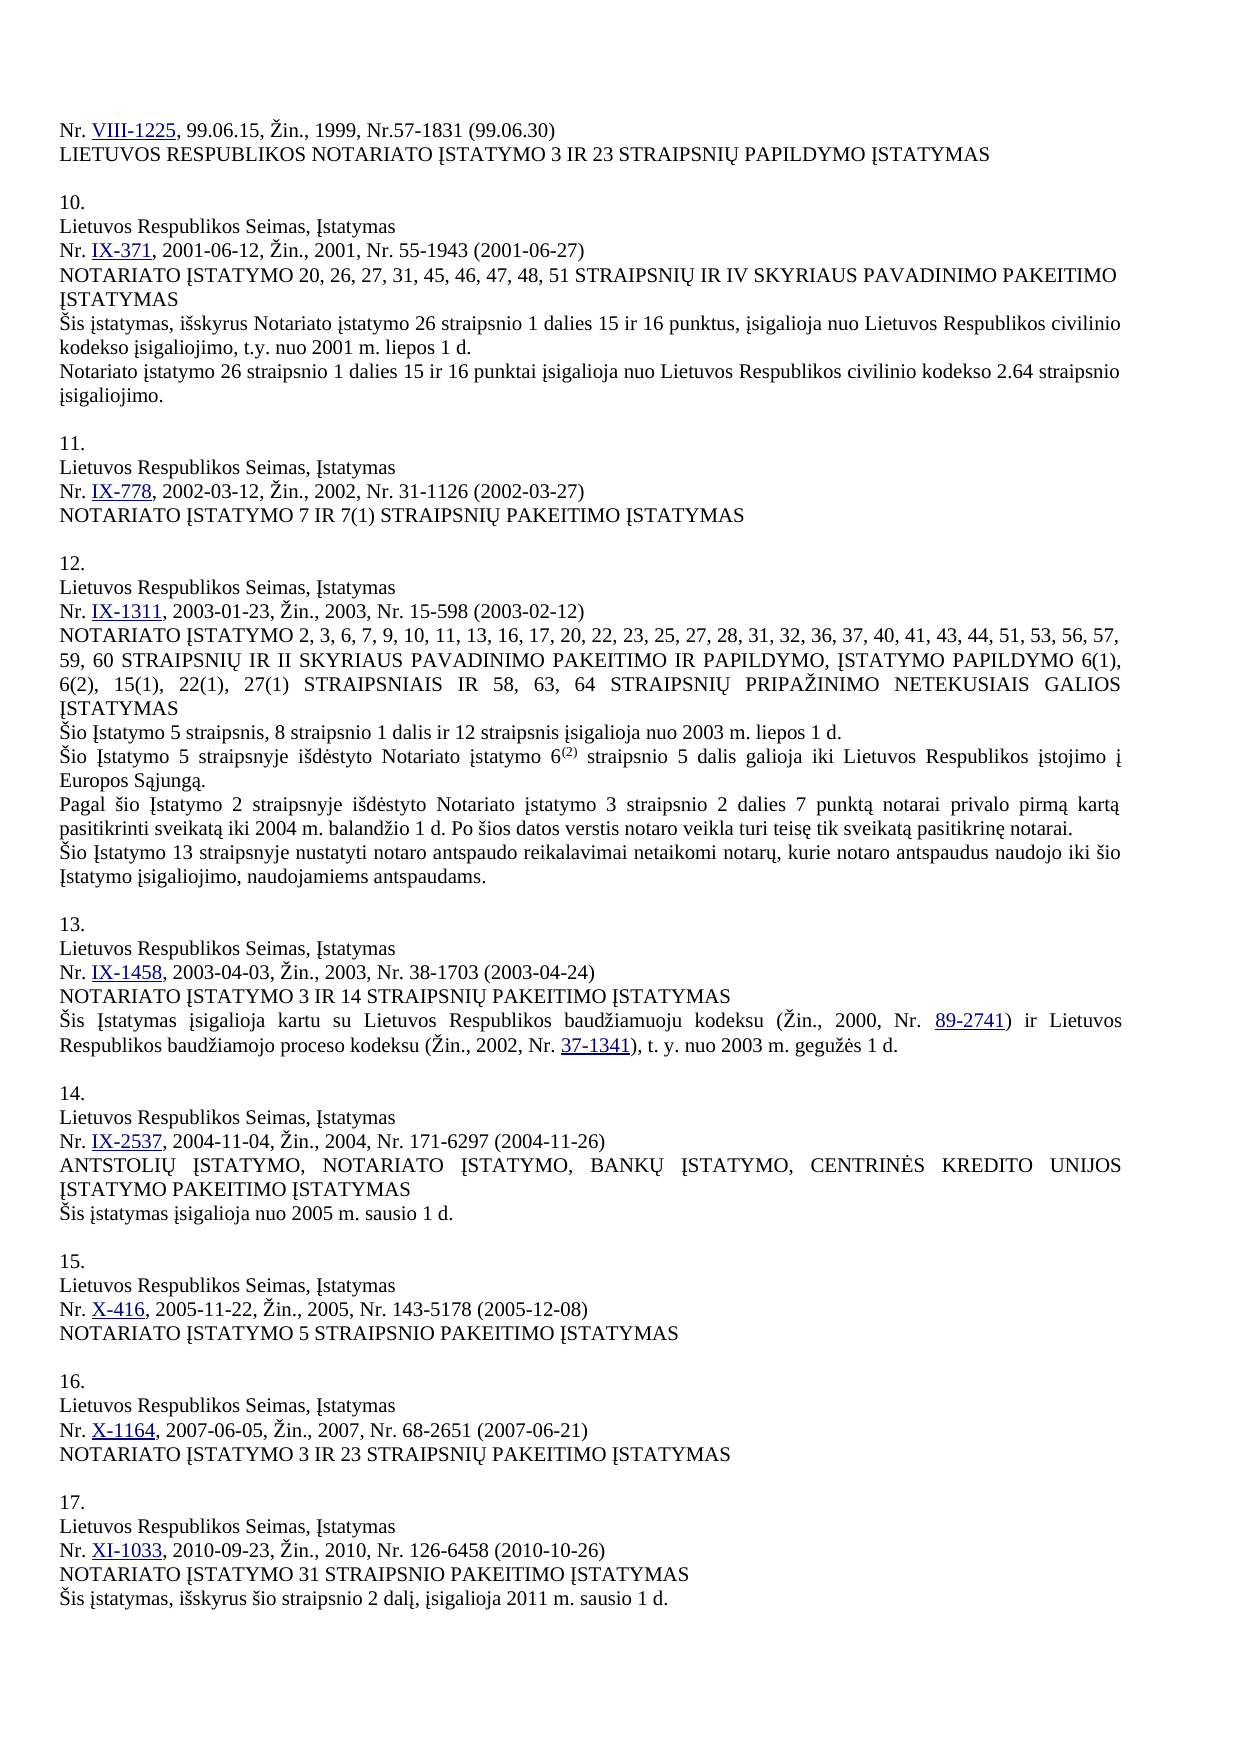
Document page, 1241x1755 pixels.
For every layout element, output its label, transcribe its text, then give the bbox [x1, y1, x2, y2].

text Šis įstatymas įsigalioja nuo 2005 m. sausio 1 d. [59, 1201, 1122, 1225]
text NOTARIATO ĮSTATYMO 7 IR 7(1) STRAIPSNIŲ PAKEITIMO ĮSTATYMAS [59, 503, 1122, 527]
text Šis įstatymas, išskyrus Notariato įstatymo 26 straipsnio 1 dalies 15 ir 16 punktus, įsigalioja nuo Lietuvos Respublikos civilinio kodekso įsigaliojimo, t.y. nuo 2001 m. liepos 1 d. [59, 311, 1122, 359]
text Lietuvos Respublikos Seimas, Įstatymas [59, 1514, 1122, 1538]
text NOTARIATO ĮSTATYMO 3 IR 14 STRAIPSNIŲ PAKEITIMO ĮSTATYMAS [59, 984, 1122, 1008]
text NOTARIATO ĮSTATYMO 3 IR 23 STRAIPSNIŲ PAKEITIMO ĮSTATYMAS [59, 1442, 1122, 1466]
text ANTSTOLIŲ ĮSTATYMO, NOTARIATO ĮSTATYMO, BANKŲ ĮSTATYMO, CENTRINĖS KREDITO UNIJOS ĮSTATYMO PAKEITIMO ĮSTATYMAS [59, 1153, 1122, 1201]
text 14. [59, 1081, 1122, 1105]
text Pagal šio Įstatymo 2 straipsnyje išdėstyto Notariato įstatymo 3 straipsnio 2 dalies 7 punktą notarai privalo pirmą kartą pasitikrinti sveikatą iki 2004 m. balandžio 1 d. Po šios datos verstis notaro veikla turi teisę tik sveikatą pasitikrinę notarai. [59, 792, 1122, 840]
text Nr. IX-371, 2001-06-12, Žin., 2001, Nr. 55-1943 (2001-06-27) [59, 238, 1122, 262]
text 17. [59, 1490, 1122, 1514]
text LIETUVOS RESPUBLIKOS NOTARIATO ĮSTATYMO 3 IR 23 STRAIPSNIŲ PAPILDYMO ĮSTATYMAS [59, 142, 1122, 166]
text Šio Įstatymo 13 straipsnyje nustatyti notaro antspaudo reikalavimai netaikomi notarų, kurie notaro antspaudus naudojo iki šio Įstatymo įsigaliojimo, naudojamiems antspaudams. [59, 840, 1122, 888]
text 15. [59, 1249, 1122, 1273]
list Šis įstatymas, išskyrus šio straipsnio 2 dalį, įsigalioja 2011 m. sausio 1 d. [59, 1586, 1122, 1610]
text Nr. XI-1033, 2010-09-23, Žin., 2010, Nr. 126-6458 (2010-10-26) [59, 1538, 1122, 1562]
text 16. [59, 1369, 1122, 1393]
text Nr. IX-1458, 2003-04-03, Žin., 2003, Nr. 38-1703 (2003-04-24) [59, 960, 1122, 984]
text Nr. X-1164, 2007-06-05, Žin., 2007, Nr. 68-2651 (2007-06-21) [59, 1417, 1122, 1442]
text Lietuvos Respublikos Seimas, Įstatymas [59, 1273, 1122, 1297]
text NOTARIATO ĮSTATYMO 2, 3, 6, 7, 9, 10, 11, 13, 16, 17, 20, 22, 23, 25, 27, 28, 31, 32, 36, 37, 40, 41, 43, 44, 51, 53, 56, 57, 59, 60 STRAIPSNIŲ IR II SKYRIAUS PAVADINIMO PAKEITIMO IR PAPILDYMO, ĮSTATYMO PAPILDYMO 6(1), 6(2), 15(1), 22(1), 27(1) STRAIPSNIAIS IR 58, 63, 64 STRAIPSNIŲ PRIPAŽINIMO NETEKUSIAIS GALIOS ĮSTATYMAS [59, 623, 1122, 720]
text Lietuvos Respublikos Seimas, Įstatymas [59, 1393, 1122, 1417]
text Lietuvos Respublikos Seimas, Įstatymas [59, 214, 1122, 238]
text 10. [59, 190, 1122, 214]
text 12. [59, 551, 1122, 575]
text Nr. IX-1311, 2003-01-23, Žin., 2003, Nr. 15-598 (2003-02-12) [59, 599, 1122, 623]
text Lietuvos Respublikos Seimas, Įstatymas [59, 936, 1122, 960]
text 11. [59, 431, 1122, 455]
text Lietuvos Respublikos Seimas, Įstatymas [59, 575, 1122, 599]
text Lietuvos Respublikos Seimas, Įstatymas [59, 1105, 1122, 1129]
text NOTARIATO ĮSTATYMO 20, 26, 27, 31, 45, 46, 47, 48, 51 STRAIPSNIŲ IR IV SKYRIAUS PAVADINIMO PAKEITIMO ĮSTATYMAS [59, 262, 1122, 311]
text Lietuvos Respublikos Seimas, Įstatymas [59, 455, 1122, 479]
text Nr. IX-2537, 2004-11-04, Žin., 2004, Nr. 171-6297 (2004-11-26) [59, 1129, 1122, 1153]
text Šio Įstatymo 5 straipsnis, 8 straipsnio 1 dalis ir 12 straipsnis įsigalioja nuo 2003 m. liepos 1 d. [59, 720, 1122, 744]
text NOTARIATO ĮSTATYMO 5 STRAIPSNIO PAKEITIMO ĮSTATYMAS [59, 1321, 1122, 1345]
text Nr. IX-778, 2002-03-12, Žin., 2002, Nr. 31-1126 (2002-03-27) [59, 479, 1122, 503]
text Šio Įstatymo 5 straipsnyje išdėstyto Notariato įstatymo 6(2) straipsnio 5 dalis galioja iki Lietuvos Respublikos įstojimo į Europos Sąjungą. [59, 744, 1122, 792]
text Šis Įstatymas įsigalioja kartu su Lietuvos Respublikos baudžiamuoju kodeksu (Žin., 2000, Nr. 89-2741) ir Lietuvos Respublikos baudžiamojo proceso kodeksu (Žin., 2002, Nr. 37-1341), t. y. nuo 2003 m. gegužės 1 d. [59, 1008, 1122, 1057]
text Notariato įstatymo 26 straipsnio 1 dalies 15 ir 16 punktai įsigalioja nuo Lietuvos Respublikos civilinio kodekso 2.64 straipsnio įsigaliojimo. [59, 359, 1122, 407]
text Nr. VIII-1225, 99.06.15, Žin., 1999, Nr.57-1831 (99.06.30) [59, 118, 1122, 142]
text NOTARIATO ĮSTATYMO 31 STRAIPSNIO PAKEITIMO ĮSTATYMAS [59, 1562, 1122, 1586]
text 13. [59, 912, 1122, 936]
text Nr. X-416, 2005-11-22, Žin., 2005, Nr. 143-5178 (2005-12-08) [59, 1297, 1122, 1321]
